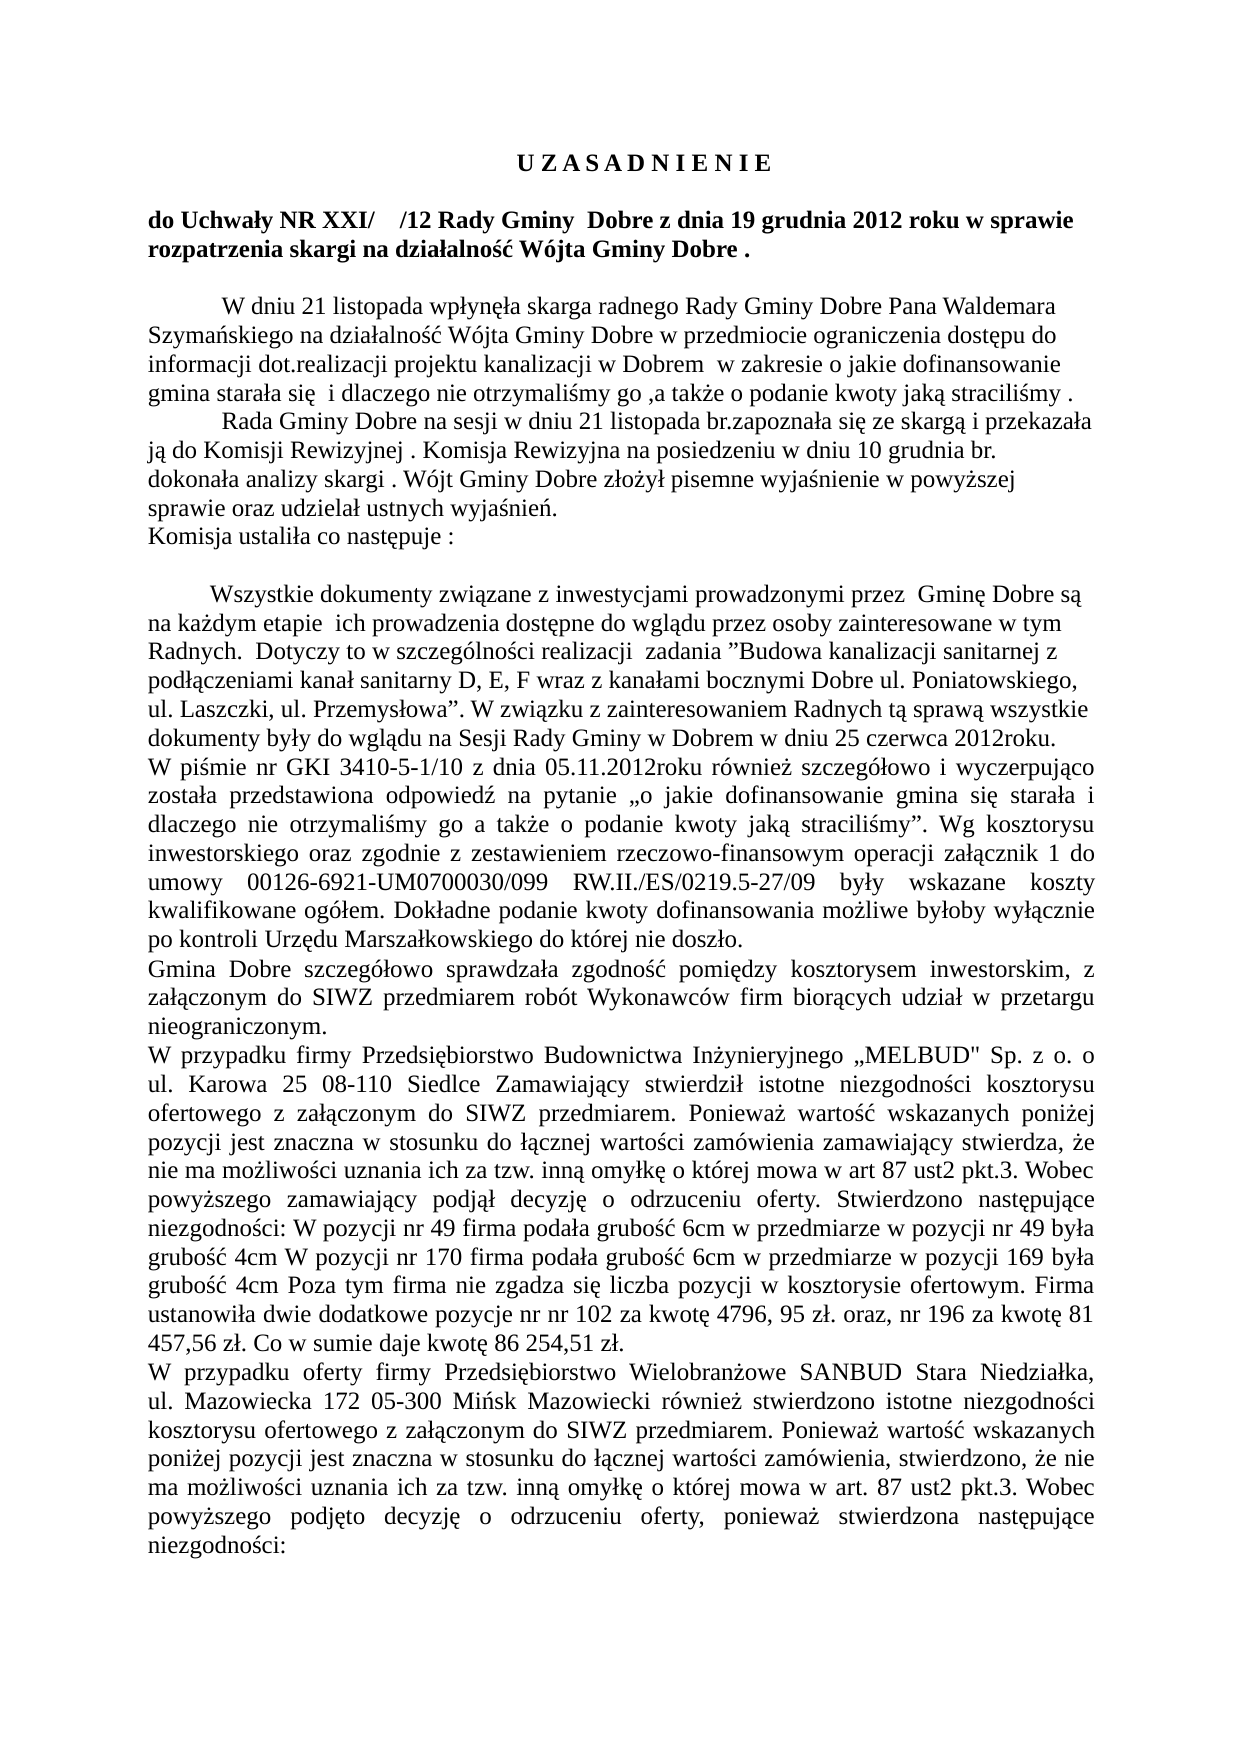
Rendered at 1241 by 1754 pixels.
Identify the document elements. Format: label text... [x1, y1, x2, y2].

text U Z A S A D N I E N I E [148, 148, 1093, 176]
text Szymańskiego na działalność Wójta Gminy Dobre w przedmiocie ograniczenia dostępu do informacji dot.realizacji projektu kanalizacji w Dobrem w zakresie o jakie dofinansowanie [148, 320, 1093, 378]
text dokonała analizy skargi . Wójt Gminy Dobre złożył pisemne wyjaśnienie w powyższej sprawie oraz udzielał ustnych wyjaśnień. [148, 464, 1093, 521]
text Gmina Dobre szczegółowo sprawdzała zgodność pomiędzy kosztorysem inwestorskim, z załączonym do SIWZ przedmiarem robót Wykonawców firm biorących udział w przetargu nieograniczonym. [148, 954, 1096, 1040]
text Rada Gminy Dobre na sesji w dniu 21 listopada br.zapoznała się ze skargą i przekazała [148, 406, 1093, 435]
text W dniu 21 listopada wpłynęła skarga radnego Rady Gminy Dobre Pana Waldemara [148, 291, 1093, 320]
text Komisja ustaliła co następuje : [148, 521, 1093, 550]
text ją do Komisji Rewizyjnej . Komisja Rewizyjna na posiedzeniu w dniu 10 grudnia br. [148, 435, 1093, 464]
text Wszystkie dokumenty związane z inwestycjami prowadzonymi przez Gminę Dobre są na każdym etapie ich prowadzenia dostępne do wglądu przez osoby zainteresowane w tym Radnych. Dotyczy to w szczególności realizacji zadania ”Budowa kanalizacji sanitarnej z podłączeniami kanał sanitarny D, E, F wraz z kanałami bocznymi Dobre ul. Poniatowskiego, ul. Laszczki, ul. Przemysłowa”. W związku z zainteresowaniem Radnych tą sprawą wszystkie dokumenty były do wglądu na Sesji Rady Gminy w Dobrem w dniu 25 czerwca 2012roku. [148, 579, 1093, 751]
text W przypadku firmy Przedsiębiorstwo Budownictwa Inżynieryjnego „MELBUD" Sp. z o. o ul. Karowa 25 08-110 Siedlce Zamawiający stwierdził istotne niezgodności kosztorysu ofertowego z załączonym do SIWZ przedmiarem. Ponieważ wartość wskazanych poniżej pozycji jest znaczna w stosunku do łącznej wartości zamówienia zamawiający stwierdza, że nie ma możliwości uznania ich za tzw. inną omyłkę o której mowa w art 87 ust2 pkt.3. Wobec powyższego zamawiający podjął decyzję o odrzuceniu oferty. Stwierdzono następujące niezgodności: W pozycji nr 49 firma podała grubość 6cm w przedmiarze w pozycji nr 49 była grubość 4cm W pozycji nr 170 firma podała grubość 6cm w przedmiarze w pozycji 169 była grubość 4cm Poza tym firma nie zgadza się liczba pozycji w kosztorysie ofertowym. Firma ustanowiła dwie dodatkowe pozycje nr nr 102 za kwotę 4796, 95 zł. oraz, nr 196 za kwotę 81 457,56 zł. Co w sumie daje kwotę 86 254,51 zł. [148, 1040, 1096, 1357]
text gmina starała się i dlaczego nie otrzymaliśmy go ,a także o podanie kwoty jaką straciliśmy . [148, 378, 1093, 406]
text do Uchwały NR XXI/ /12 Rady Gminy Dobre z dnia 19 grudnia 2012 roku w sprawie rozpatrzenia skargi na działalność Wójta Gminy Dobre . [148, 205, 1093, 263]
text W piśmie nr GKI 3410-5-1/10 z dnia 05.11.2012roku również szczegółowo i wyczerpująco została przedstawiona odpowiedź na pytanie „o jakie dofinansowanie gmina się starała i dlaczego nie otrzymaliśmy go a także o podanie kwoty jaką straciliśmy”. Wg kosztorysu inwestorskiego oraz zgodnie z zestawieniem rzeczowo-finansowym operacji załącznik 1 do umowy 00126-6921-UM0700030/099 RW.II./ES/0219.5-27/09 były wskazane koszty kwalifikowane ogółem. Dokładne podanie kwoty dofinansowania możliwe byłoby wyłącznie po kontroli Urzędu Marszałkowskiego do której nie doszło. [148, 752, 1096, 953]
text W przypadku oferty firmy Przedsiębiorstwo Wielobranżowe SANBUD Stara Niedziałka, ul. Mazowiecka 172 05-300 Mińsk Mazowiecki również stwierdzono istotne niezgodności kosztorysu ofertowego z załączonym do SIWZ przedmiarem. Ponieważ wartość wskazanych poniżej pozycji jest znaczna w stosunku do łącznej wartości zamówienia, stwierdzono, że nie ma możliwości uznania ich za tzw. inną omyłkę o której mowa w art. 87 ust2 pkt.3. Wobec powyższego podjęto decyzję o odrzuceniu oferty, ponieważ stwierdzona następujące niezgodności: [148, 1357, 1096, 1558]
